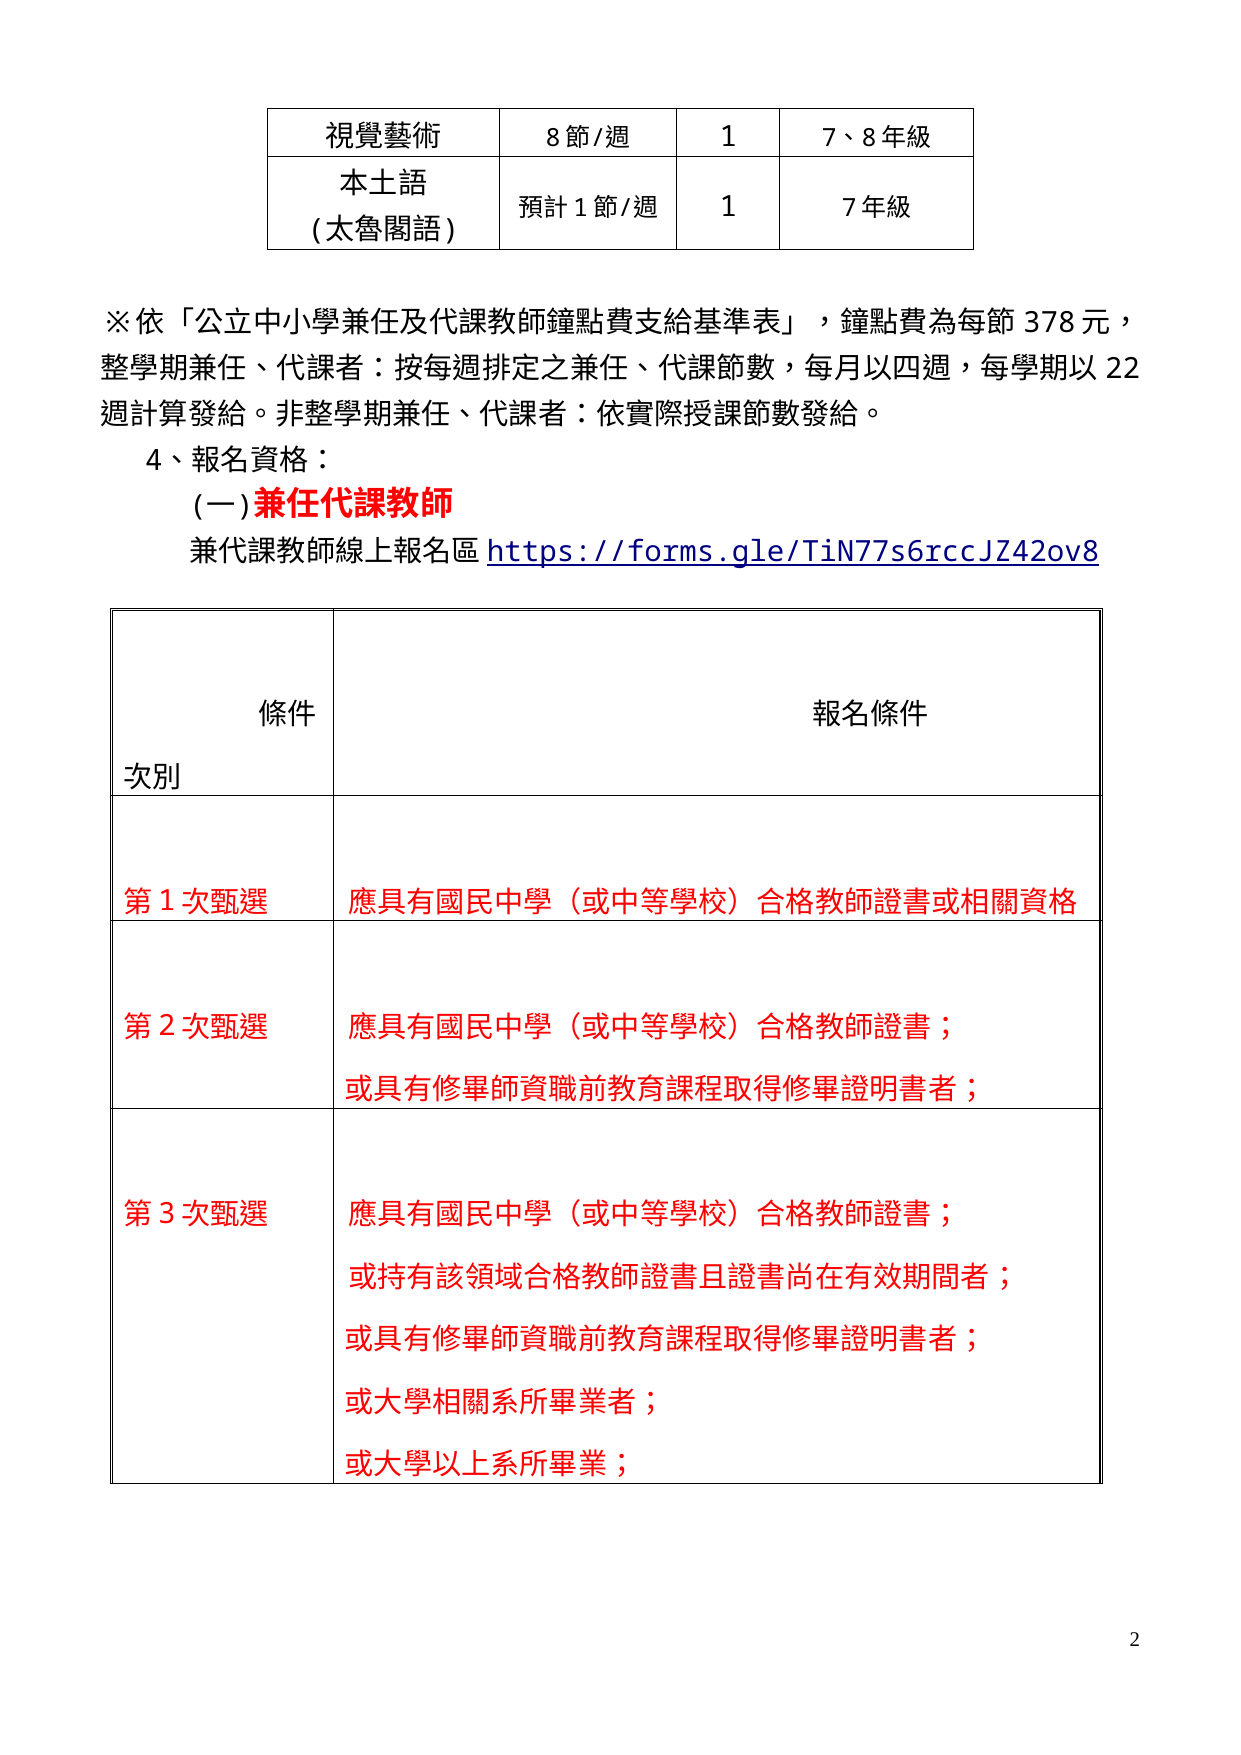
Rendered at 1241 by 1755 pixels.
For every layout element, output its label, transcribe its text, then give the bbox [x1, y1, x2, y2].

table_cell 第1次甄選 [113, 796, 333, 920]
table_cell 預計1節/週 [500, 157, 676, 249]
table_cell 本土語 (太魯閣語) [268, 157, 499, 249]
text ※依「公立中小學兼任及代課教師鐘點費支給基準表」，鐘點費為每節378元，整學期兼任、代課者：按每週排定之兼任、代課節數，每月以四週，每學期以22週計算發給。非整學期兼任、代課者：依實際授課節數發給。 [100, 296, 1140, 433]
table_cell 1 [677, 157, 779, 249]
table_cell 7年級 [780, 157, 973, 249]
table_cell 應具有國民中學（或中等學校）合格教師證書； 或具有修畢師資職前教育課程取得修畢證明書者； [334, 921, 1099, 1108]
table_cell 應具有國民中學（或中等學校）合格教師證書或相關資格 [334, 796, 1099, 920]
table_cell 視覺藝術 [268, 109, 499, 156]
text (一)兼任代課教師 [189, 479, 1140, 525]
table_cell 1 [677, 109, 779, 156]
table_cell 7、8年級 [780, 109, 973, 156]
table_header 條件 次別 [113, 611, 333, 795]
list 報名資格： [145, 433, 1140, 479]
table_cell 8節/週 [500, 109, 676, 156]
text 兼代課教師線上報名區https://forms.gle/TiN77s6rccJZ42ov8 [189, 525, 1140, 571]
table_cell 應具有國民中學（或中等學校）合格教師證書； 或持有該領域合格教師證書且證書尚在有效期間者； 或具有修畢師資職前教育課程取得修畢證明書者； 或大學相關系所畢業者； 或大學以上系所畢業； [334, 1109, 1099, 1483]
table_cell 第2次甄選 [113, 921, 333, 1108]
table_cell 第3次甄選 [113, 1109, 333, 1483]
table_header 報名條件 [334, 611, 1099, 795]
